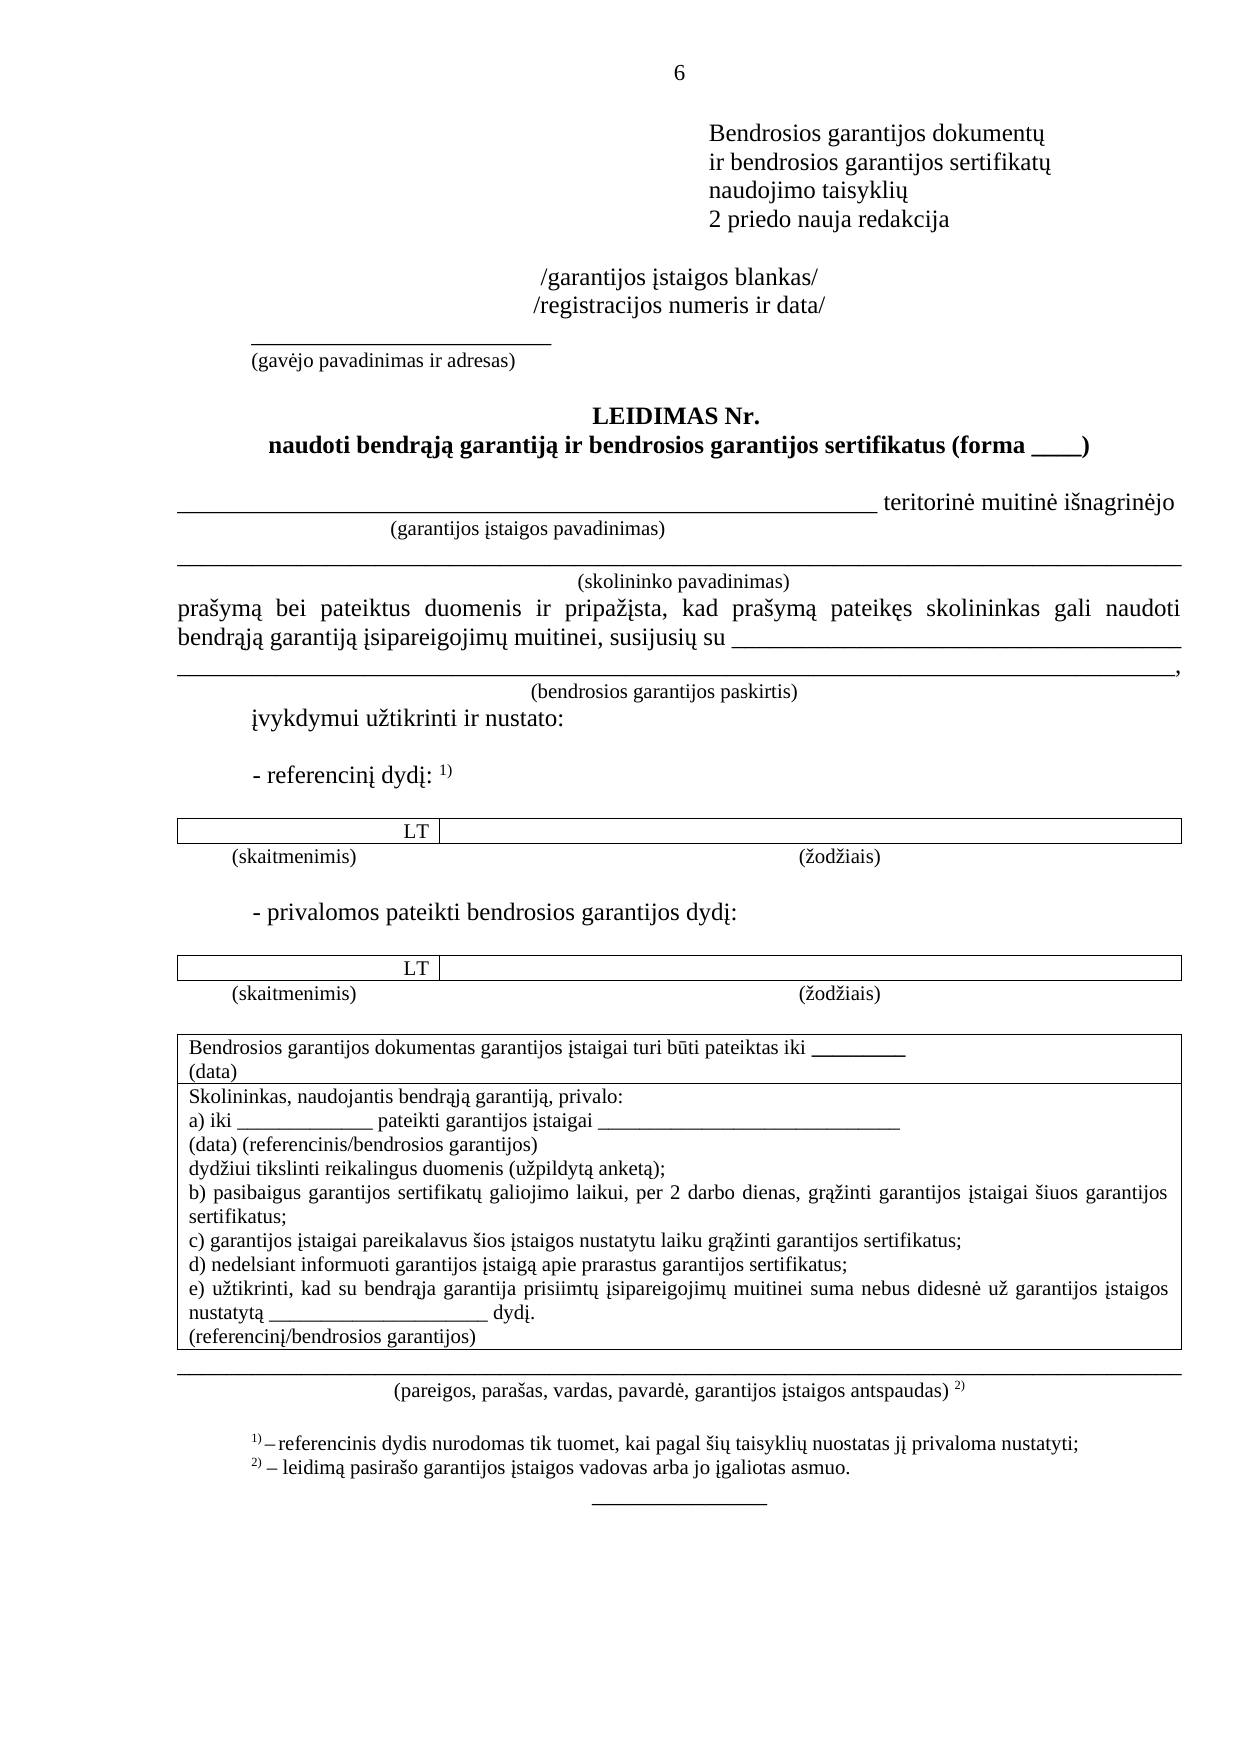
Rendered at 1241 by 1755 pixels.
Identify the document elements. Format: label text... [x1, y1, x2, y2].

text naudoti bendrąją garantiją ir bendrosios garantijos sertifikatus (forma ____) [177, 430, 1181, 458]
text (skaitmenimis) (žodžiais) [177, 981, 1181, 1005]
text /garantijos įstaigos blankas/ [177, 262, 1181, 291]
text ______________ [177, 1479, 1181, 1508]
text (skolininko pavadinimas) [177, 569, 1181, 593]
text naudojimo taisyklių [177, 176, 1181, 204]
text Bendrosios garantijos dokumentų [709, 118, 1181, 147]
text teritorinė muitinė išnagrinėjo [177, 487, 1181, 516]
text /registracijos numeris ir data/ [177, 291, 1181, 319]
table_header LT [178, 956, 439, 980]
text (bendrosios garantijos paskirtis) [177, 679, 1181, 703]
table_header Bendrosios garantijos dokumentas garantijos įstaigai turi būti pateiktas iki _________ (data) [178, 1035, 1181, 1083]
table_header [440, 956, 1181, 980]
text ________________________ [177, 319, 1181, 348]
text 1) – referencinis dydis nurodomas tik tuomet, kai pagal šių taisyklių nuostatas jį privaloma nustatyti; [177, 1431, 1181, 1455]
text (gavėjo pavadinimas ir adresas) [177, 348, 1181, 372]
text , [177, 650, 1181, 679]
text įvykdymui užtikrinti ir nustato: [177, 703, 1181, 732]
table_cell Skolininkas, naudojantis bendrąją garantiją, privalo: a) iki _____________ pateikti garantijos įstaigai _____________________________ (data) (referencinis/bendrosios garantijos) dydžiui tikslinti reikalingus duomenis (užpildytą anketą); b) pasibaigus garantijos sertifikatų galiojimo laikui, per 2 darbo dienas, grąžinti garantijos įstaigai šiuos garantijos sertifikatus; c) garantijos įstaigai pareikalavus šios įstaigos nustatytu laiku grąžinti garantijos sertifikatus; d) nedelsiant informuoti garantijos įstaigą apie prarastus garantijos sertifikatus; e) užtikrinti, kad su bendrąja garantija prisiimtų įsipareigojimų muitinei suma nebus didesnė už garantijos įstaigos nustatytą _____________________ dydį. (referencinį/bendrosios garantijos) [178, 1084, 1181, 1348]
text 2 priedo nauja redakcija [177, 204, 1181, 233]
text LEIDIMAS Nr. [177, 401, 1181, 430]
text - privalomos pateikti bendrosios garantijos dydį: [177, 897, 1181, 926]
text prašymą bei pateiktus duomenis ir pripažįsta, kad prašymą pateikęs skolininkas gali naudoti bendrąją garantiją įsipareigojimų muitinei, susijusių su [177, 593, 1181, 650]
text - referencinį dydį: 1) [177, 761, 1181, 789]
text ir bendrosios garantijos sertifikatų [177, 147, 1181, 176]
text (skaitmenimis) (žodžiais) [177, 844, 1181, 868]
text (garantijos įstaigos pavadinimas) [177, 516, 1181, 540]
table_header [440, 819, 1181, 843]
text (pareigos, parašas, vardas, pavardė, garantijos įstaigos antspaudas) 2) [177, 1378, 1181, 1402]
text 2) – leidimą pasirašo garantijos įstaigos vadovas arba jo įgaliotas asmuo. [177, 1455, 1181, 1479]
table_header LT [178, 819, 439, 843]
